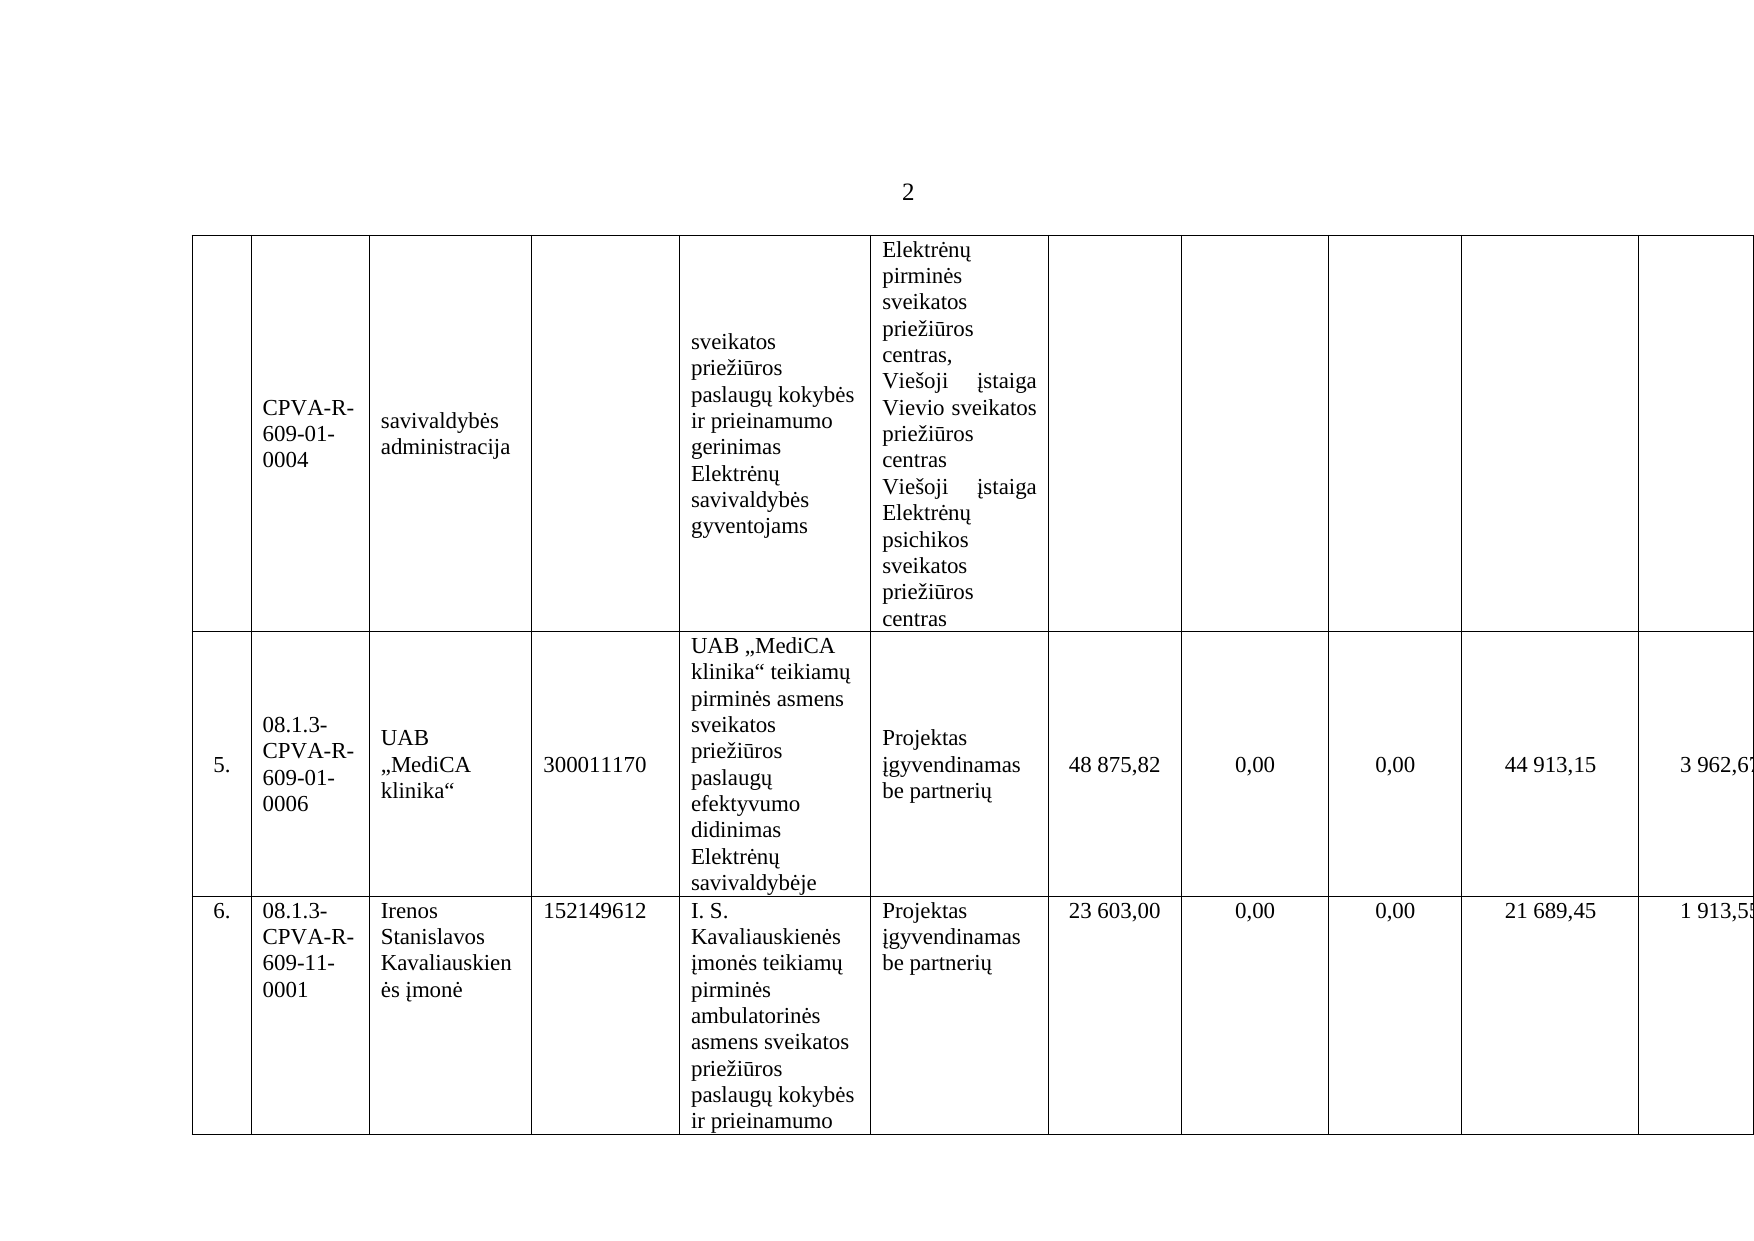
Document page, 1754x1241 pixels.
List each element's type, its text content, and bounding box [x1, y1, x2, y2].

table_cell 222 941,00 [1049, 236, 1181, 631]
table_cell 21 689,45 [1462, 897, 1638, 1134]
table_cell 08.1.3-CPVA-R-609-01-0004 [252, 236, 369, 631]
table_cell I. S. Kavaliauskienės įmonės teikiamų pirminės ambulatorinės asmens sveikatos priežiūros paslaugų kokybės ir prieinamumo gerinimas [680, 897, 691, 1134]
table_cell 6. [193, 897, 251, 1134]
table_cell 08.1.3-CPVA-R-609-01-0006 [252, 632, 369, 896]
table_cell Projektas įgyvendinamas be partnerių [871, 897, 1048, 1134]
table_cell 4. [193, 236, 251, 631]
table_cell I. S. Kavaliauskienės įmonės teikiamų pirminės ambulatorinės asmens sveikatos priežiūros paslaugų kokybės ir prieinamumo gerinimas [859, 897, 870, 1134]
table_cell 1 913,55 [1639, 897, 1753, 1134]
table_cell 18 076,30 [1639, 236, 1753, 631]
table_cell 44 913,15 [1462, 632, 1638, 896]
table_cell 204 864,70 [1462, 236, 1638, 631]
table_cell 3 962,67 [1639, 632, 1753, 896]
table_cell 152149612 [532, 897, 679, 1134]
table_cell 23 603,00 [1049, 897, 1181, 1134]
table_cell 0,00 [1182, 632, 1328, 896]
table_cell 0,00 [1182, 236, 1328, 631]
table_cell UAB „MediCA klinika“ teikiamų pirminės asmens sveikatos priežiūros paslaugų efektyvumo didinimas Elektrėnų savivaldybėje [859, 632, 870, 896]
table_cell 0,00 [1329, 236, 1461, 631]
table_cell Pirminės asmens sveikatos priežiūros paslaugų kokybės ir prieinamumo gerinimas Elektrėnų savivaldybės gyventojams [680, 236, 870, 631]
table_cell 0,00 [1329, 897, 1461, 1134]
table_cell Viešoji įstaiga Elektrėnų pirminės sveikatos priežiūros centras, Viešoji įstaiga Vievio sveikatos priežiūros centras Viešoji įstaiga Elektrėnų psichikos sveikatos priežiūros centras [871, 236, 882, 631]
table_cell 0,00 [1329, 632, 1461, 896]
table_cell UAB „MediCA klinika“ teikiamų pirminės asmens sveikatos priežiūros paslaugų efektyvumo didinimas Elektrėnų savivaldybėje [680, 632, 691, 896]
table_cell Irenos Stanislavos Kavaliauskienės įmonė [370, 897, 531, 1134]
table_cell 5. [193, 632, 251, 896]
table_cell Projektas įgyvendinamas be partnerių [871, 632, 1048, 896]
table_cell 08.1.3-CPVA-R-609-11-0001 [252, 897, 369, 1134]
table_cell Elektrėnų savivaldybės administracija [370, 236, 531, 631]
table_cell UAB „MediCA klinika“ [370, 632, 531, 896]
table_cell 48 875,82 [1049, 632, 1181, 896]
table_cell 188756190 [532, 236, 679, 631]
table_cell 0,00 [1182, 897, 1328, 1134]
table_cell 300011170 [532, 632, 679, 896]
table_cell Viešoji įstaiga Elektrėnų pirminės sveikatos priežiūros centras, Viešoji įstaiga Vievio sveikatos priežiūros centras Viešoji įstaiga Elektrėnų psichikos sveikatos priežiūros centras [1037, 236, 1048, 631]
